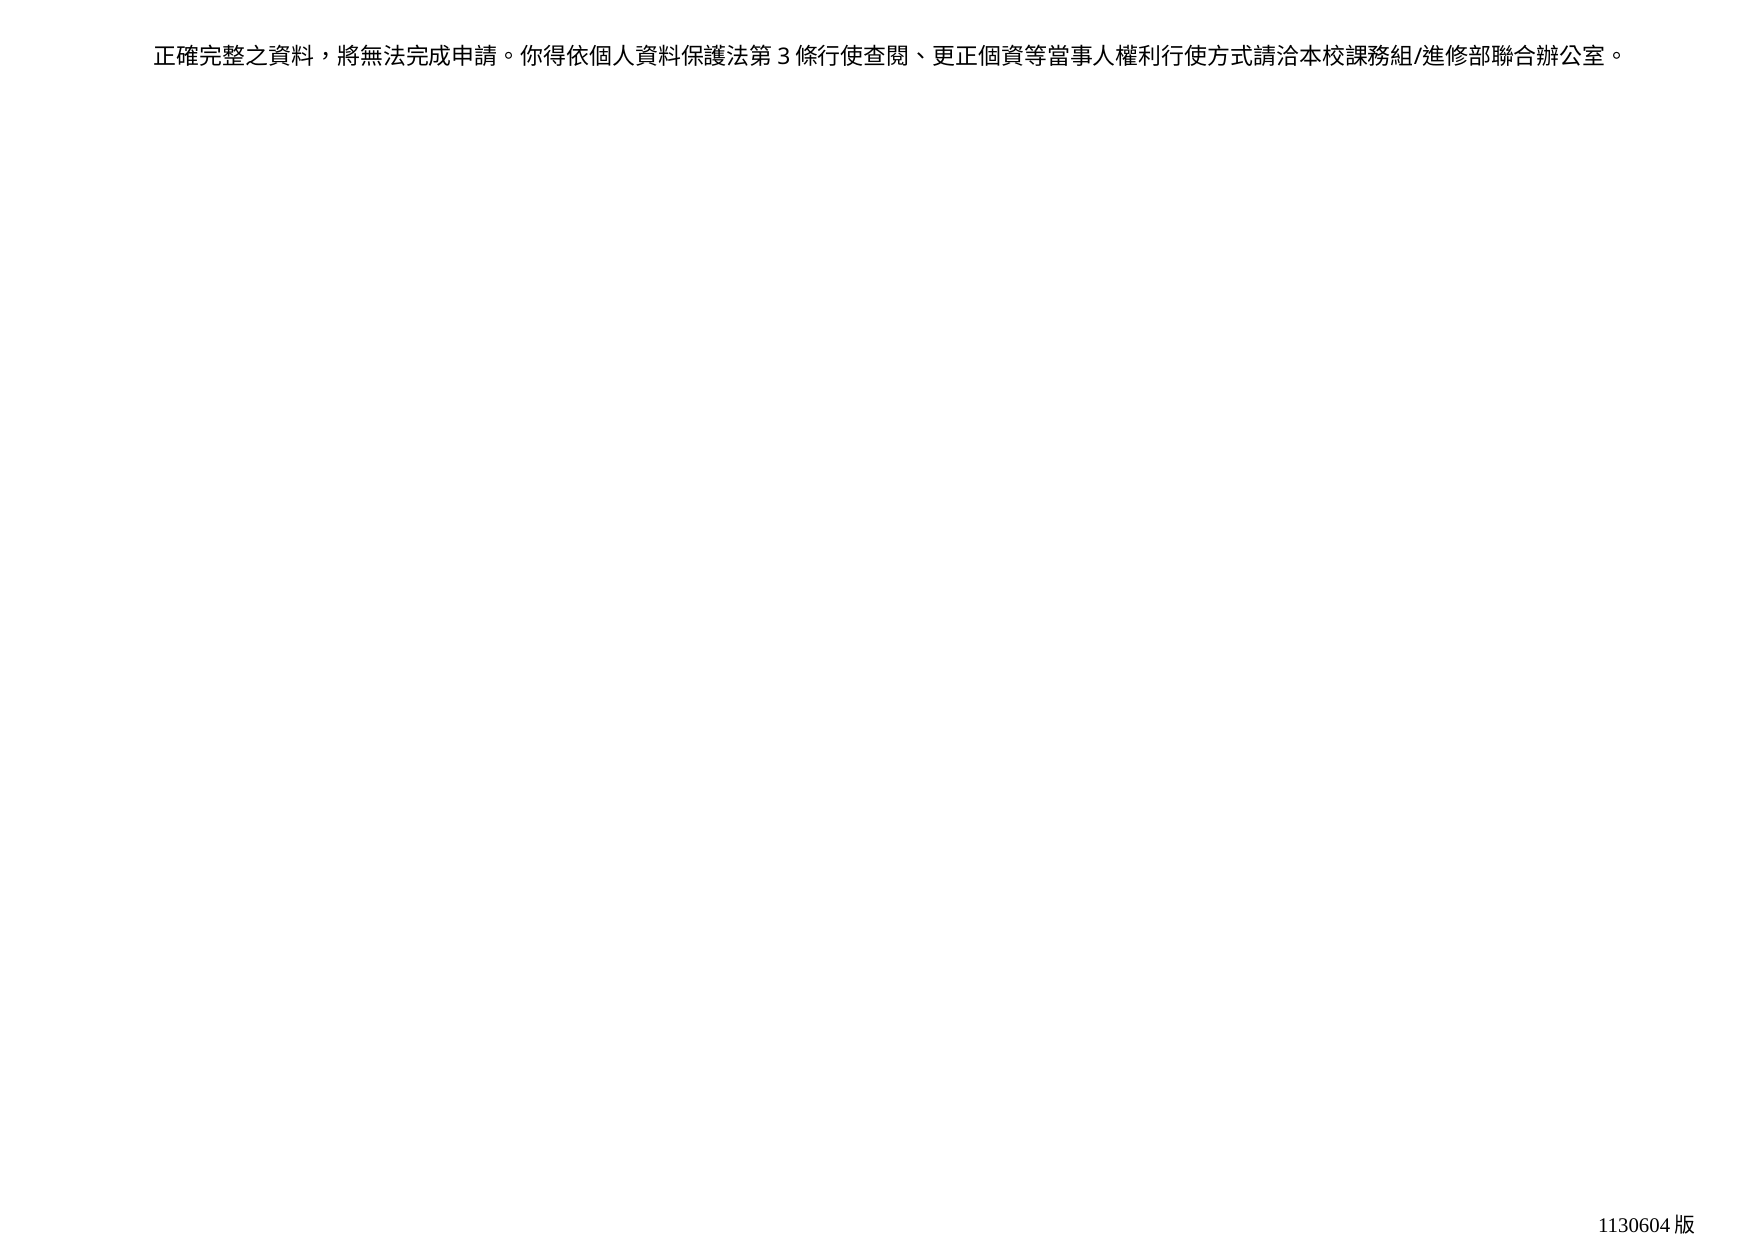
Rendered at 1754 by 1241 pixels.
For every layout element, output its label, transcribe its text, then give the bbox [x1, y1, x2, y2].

text 正確完整之資料，將無法完成申請。你得依個人資料保護法第3條行使查閱、更正個資等當事人權利行使方式請洽本校課務組/進修部聯合辦公室。 [59, 38, 1695, 71]
